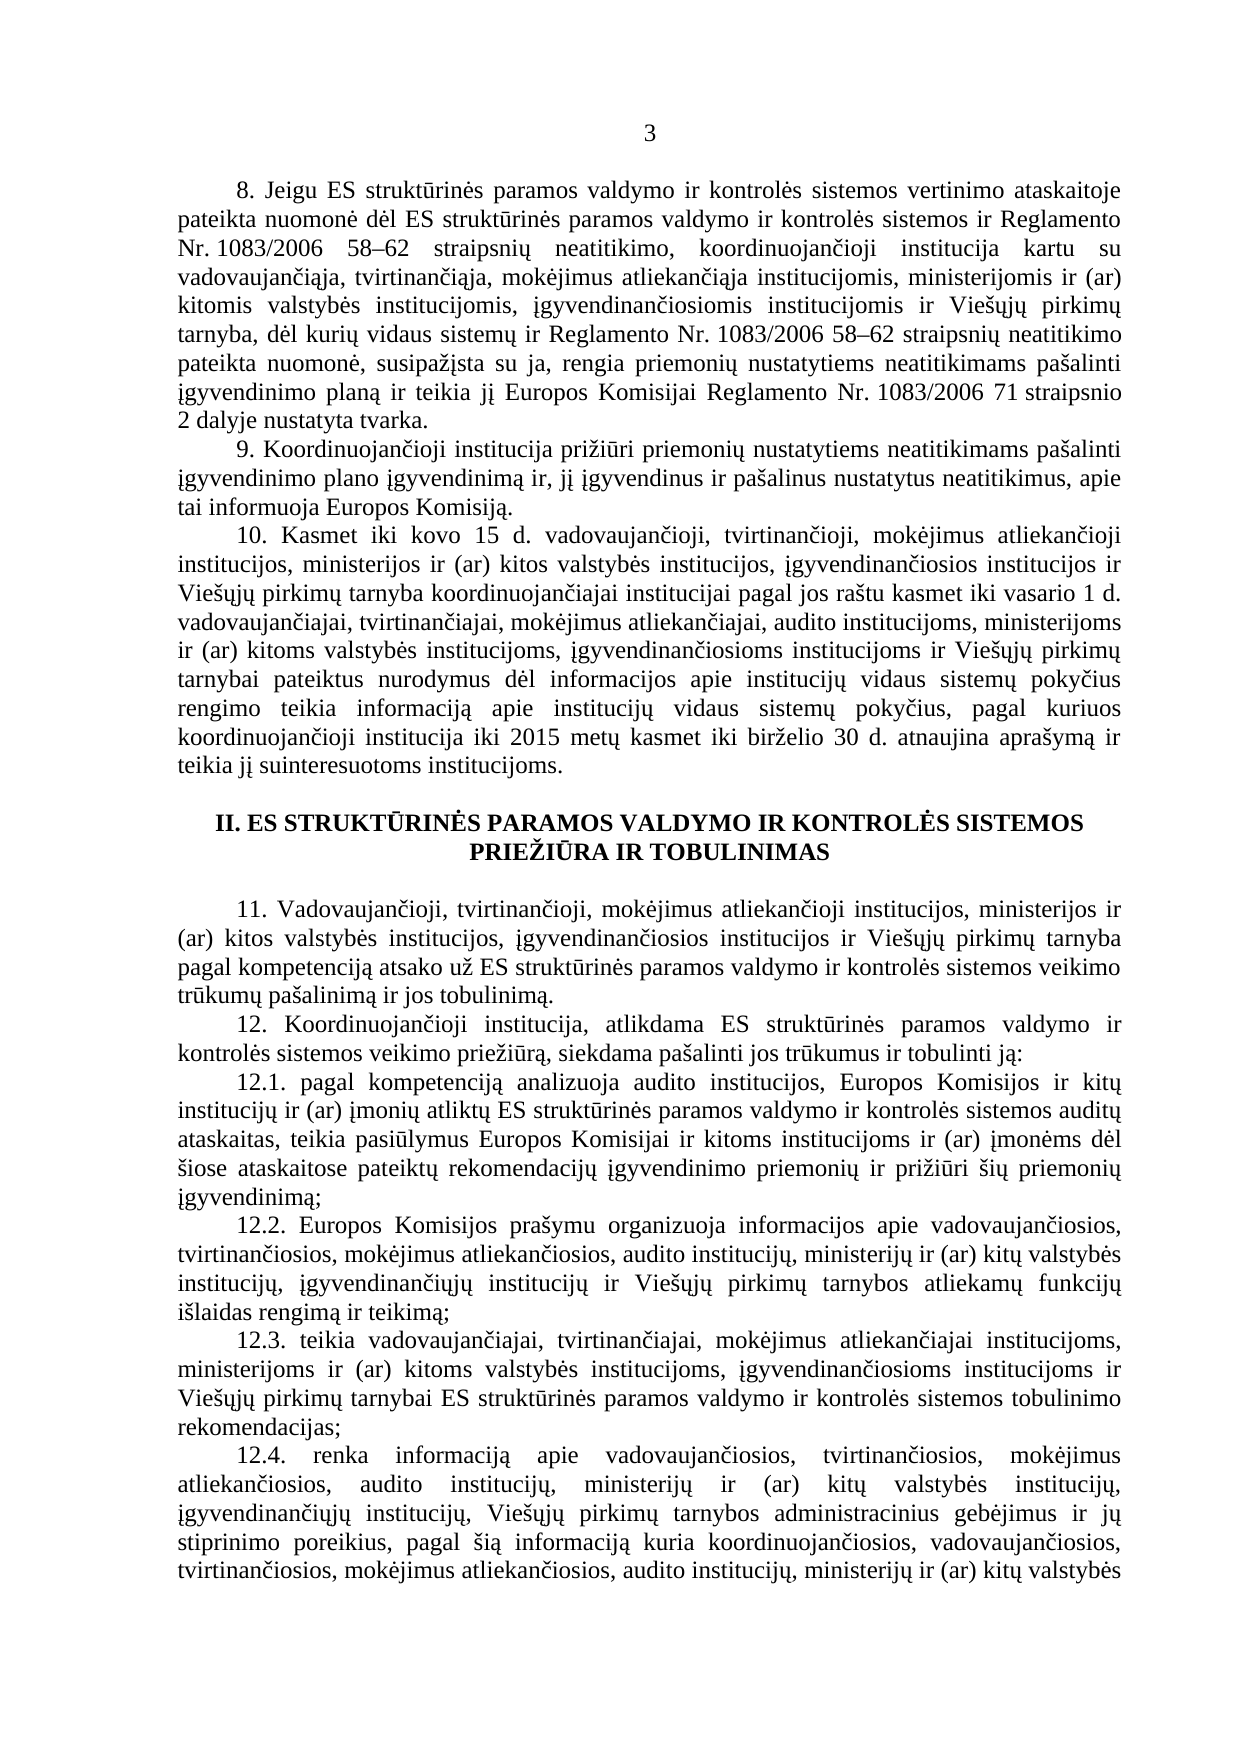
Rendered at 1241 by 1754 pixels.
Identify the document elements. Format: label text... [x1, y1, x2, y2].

text 12. Koordinuojančioji institucija, atlikdama ES struktūrinės paramos valdymo ir kontrolės sistemos veikimo priežiūrą, siekdama pašalinti jos trūkumus ir tobulinti ją: [177, 1009, 1122, 1067]
text 10. Kasmet iki kovo 15 d. vadovaujančioji, tvirtinančioji, mokėjimus atliekančioji institucijos, ministerijos ir (ar) kitos valstybės institucijos, įgyvendinančiosios institucijos ir Viešųjų pirkimų tarnyba koordinuojančiajai institucijai pagal jos raštu kasmet iki vasario 1 d. vadovaujančiajai, tvirtinančiajai, mokėjimus atliekančiajai, audito institucijoms, ministerijoms ir (ar) kitoms valstybės institucijoms, įgyvendinančiosioms institucijoms ir Viešųjų pirkimų tarnybai pateiktus nurodymus dėl informacijos apie institucijų vidaus sistemų pokyčius rengimo teikia informaciją apie institucijų vidaus sistemų pokyčius, pagal kuriuos koordinuojančioji institucija iki 2015 metų kasmet iki birželio 30 d. atnaujina aprašymą ir teikia jį suinteresuotoms institucijoms. [177, 521, 1122, 779]
text II. ES STRUKTŪRINĖS PARAMOS VALDYMO IR KONTROLĖS SISTEMOS PRIEŽIŪRA IR TOBULINIMAS [177, 808, 1122, 866]
text 11. Vadovaujančioji, tvirtinančioji, mokėjimus atliekančioji institucijos, ministerijos ir (ar) kitos valstybės institucijos, įgyvendinančiosios institucijos ir Viešųjų pirkimų tarnyba pagal kompetenciją atsako už ES struktūrinės paramos valdymo ir kontrolės sistemos veikimo trūkumų pašalinimą ir jos tobulinimą. [177, 894, 1122, 1009]
text 12.1. pagal kompetenciją analizuoja audito institucijos, Europos Komisijos ir kitų institucijų ir (ar) įmonių atliktų ES struktūrinės paramos valdymo ir kontrolės sistemos auditų ataskaitas, teikia pasiūlymus Europos Komisijai ir kitoms institucijoms ir (ar) įmonėms dėl šiose ataskaitose pateiktų rekomendacijų įgyvendinimo priemonių ir prižiūri šių priemonių įgyvendinimą; [177, 1067, 1122, 1211]
text 12.3. teikia vadovaujančiajai, tvirtinančiajai, mokėjimus atliekančiajai institucijoms, ministerijoms ir (ar) kitoms valstybės institucijoms, įgyvendinančiosioms institucijoms ir Viešųjų pirkimų tarnybai ES struktūrinės paramos valdymo ir kontrolės sistemos tobulinimo rekomendacijas; [177, 1326, 1122, 1441]
text 8. Jeigu ES struktūrinės paramos valdymo ir kontrolės sistemos vertinimo ataskaitoje pateikta nuomonė dėl ES struktūrinės paramos valdymo ir kontrolės sistemos ir Reglamento Nr. 1083/2006 58–62 straipsnių neatitikimo, koordinuojančioji institucija kartu su vadovaujančiąja, tvirtinančiąja, mokėjimus atliekančiąja institucijomis, ministerijomis ir (ar) kitomis valstybės institucijomis, įgyvendinančiosiomis institucijomis ir Viešųjų pirkimų tarnyba, dėl kurių vidaus sistemų ir Reglamento Nr. 1083/2006 58–62 straipsnių neatitikimo pateikta nuomonė, susipažįsta su ja, rengia priemonių nustatytiems neatitikimams pašalinti įgyvendinimo planą ir teikia jį Europos Komisijai Reglamento Nr. 1083/2006 71 straipsnio 2 dalyje nustatyta tvarka. [177, 176, 1122, 434]
text 12.4. renka informaciją apie vadovaujančiosios, tvirtinančiosios, mokėjimus atliekančiosios, audito institucijų, ministerijų ir (ar) kitų valstybės institucijų, įgyvendinančiųjų institucijų, Viešųjų pirkimų tarnybos administracinius gebėjimus ir jų stiprinimo poreikius, pagal šią informaciją kuria koordinuojančiosios, vadovaujančiosios, tvirtinančiosios, mokėjimus atliekančiosios, audito institucijų, ministerijų ir (ar) kitų valstybės [177, 1441, 1122, 1584]
text 12.2. Europos Komisijos prašymu organizuoja informacijos apie vadovaujančiosios, tvirtinančiosios, mokėjimus atliekančiosios, audito institucijų, ministerijų ir (ar) kitų valstybės institucijų, įgyvendinančiųjų institucijų ir Viešųjų pirkimų tarnybos atliekamų funkcijų išlaidas rengimą ir teikimą; [177, 1211, 1122, 1326]
text 9. Koordinuojančioji institucija prižiūri priemonių nustatytiems neatitikimams pašalinti įgyvendinimo plano įgyvendinimą ir, jį įgyvendinus ir pašalinus nustatytus neatitikimus, apie tai informuoja Europos Komisiją. [177, 434, 1122, 521]
